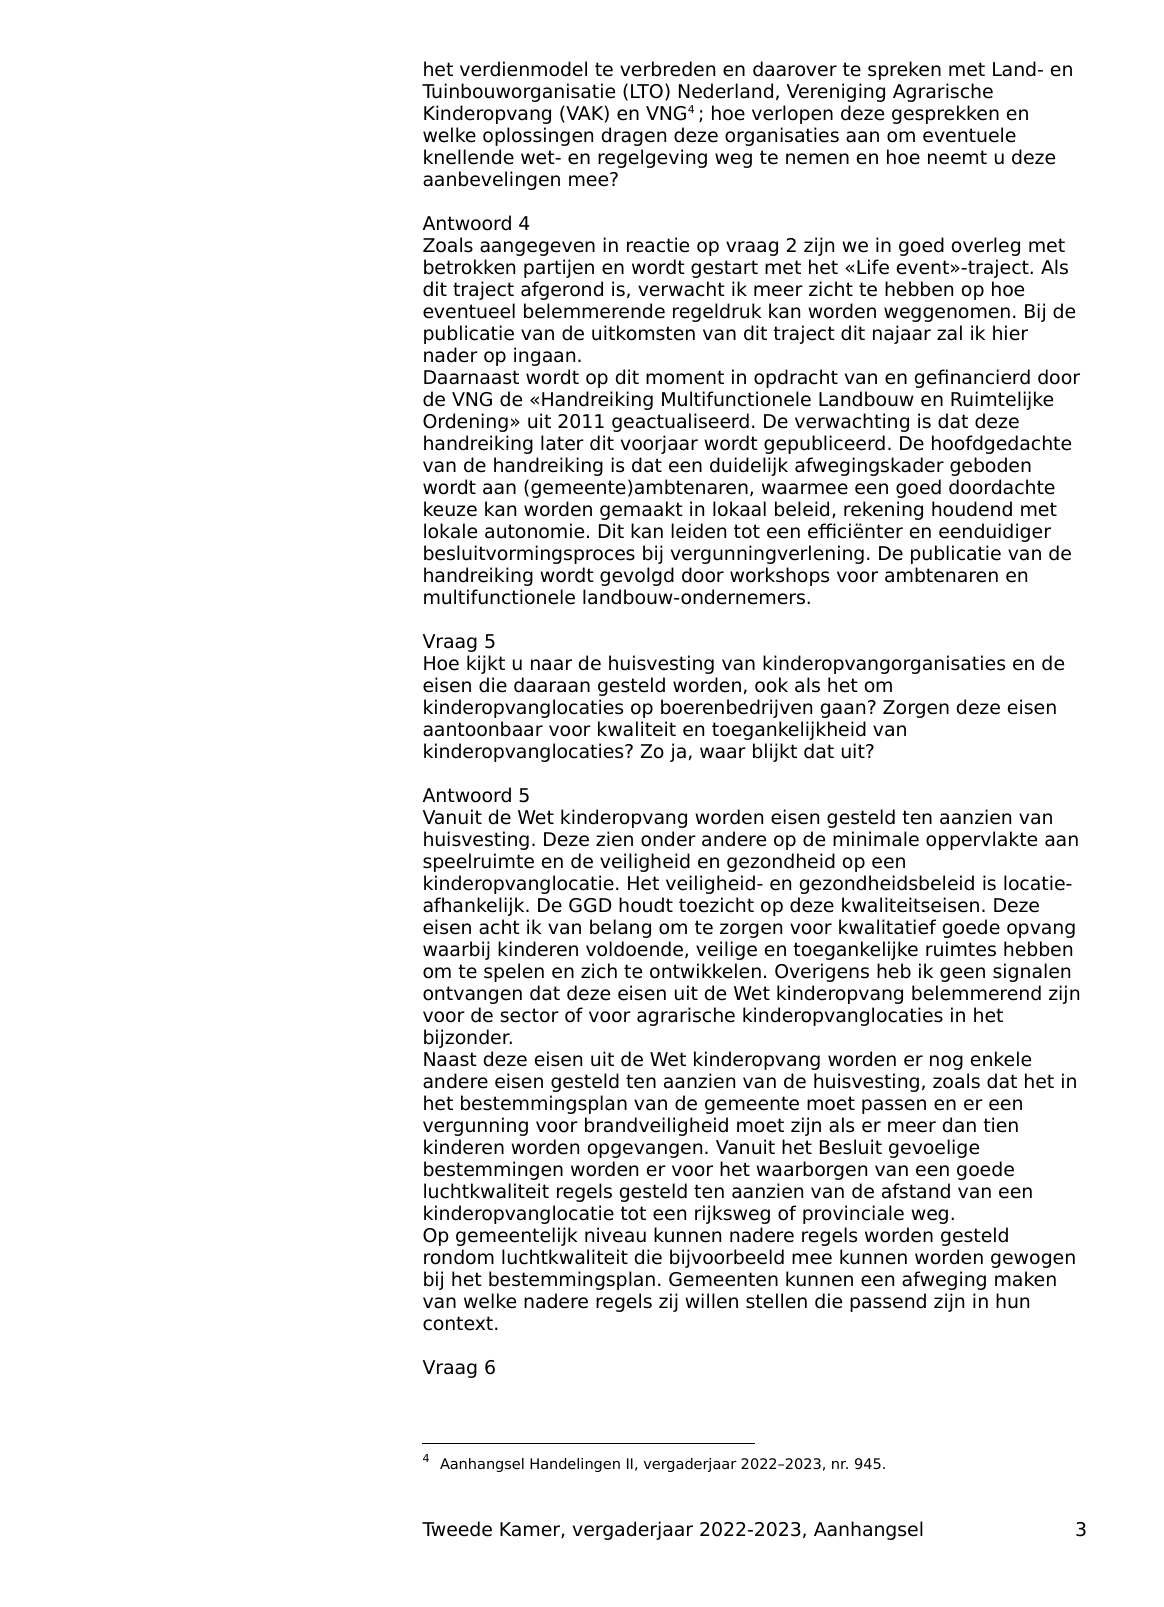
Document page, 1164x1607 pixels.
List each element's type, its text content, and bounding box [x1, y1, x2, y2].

text Vraag 5 [422, 631, 1087, 653]
text Vraag 6 [422, 1357, 1087, 1379]
text Op gemeentelijk niveau kunnen nadere regels worden gesteld rondom luchtkwaliteit die bijvoorbeeld mee kunnen worden gewogen bij het bestemmingsplan. Gemeenten kunnen een afweging maken van welke nadere regels zij willen stellen die passend zijn in hun context. [422, 1224, 1087, 1334]
text Antwoord 4 [422, 213, 1087, 235]
text het verdienmodel te verbreden en daarover te spreken met Land- en Tuinbouworganisatie (LTO) Nederland, Vereniging Agrarische Kinderopvang (VAK) en VNG; hoe verlopen deze gesprekken en welke oplossingen dragen deze organisaties aan om eventuele knellende wet- en regelgeving weg te nemen en hoe neemt u deze aanbevelingen mee? [422, 59, 1087, 191]
text Vanuit de Wet kinderopvang worden eisen gesteld ten aanzien van huisvesting. Deze zien onder andere op de minimale oppervlakte aan speelruimte en de veiligheid en gezondheid op een kinderopvanglocatie. Het veiligheid- en gezondheidsbeleid is locatie-afhankelijk. De GGD houdt toezicht op deze kwaliteitseisen. Deze eisen acht ik van belang om te zorgen voor kwalitatief goede opvang waarbij kinderen voldoende, veilige en toegankelijke ruimtes hebben om te spelen en zich te ontwikkelen. Overigens heb ik geen signalen ontvangen dat deze eisen uit de Wet kinderopvang belemmerend zijn voor de sector of voor agrarische kinderopvanglocaties in het bijzonder. [422, 807, 1087, 1049]
text Antwoord 5 [422, 785, 1087, 807]
text Daarnaast wordt op dit moment in opdracht van en gefinancierd door de VNG de «Handreiking Multifunctionele Landbouw en Ruimtelijke Ordening» uit 2011 geactualiseerd. De verwachting is dat deze handreiking later dit voorjaar wordt gepubliceerd. De hoofdgedachte van de handreiking is dat een duidelijk afwegingskader geboden wordt aan (gemeente)ambtenaren, waarmee een goed doordachte keuze kan worden gemaakt in lokaal beleid, rekening houdend met lokale autonomie. Dit kan leiden tot een efficiënter en eenduidiger besluitvormingsproces bij vergunningverlening. De publicatie van de handreiking wordt gevolgd door workshops voor ambtenaren en multifunctionele landbouw-ondernemers. [422, 367, 1087, 609]
text Aanhangsel Handelingen II, vergaderjaar 2022–2023, nr. 945. [422, 1452, 1087, 1474]
text Zoals aangegeven in reactie op vraag 2 zijn we in goed overleg met betrokken partijen en wordt gestart met het «Life event»-traject. Als dit traject afgerond is, verwacht ik meer zicht te hebben op hoe eventueel belemmerende regeldruk kan worden weggenomen. Bij de publicatie van de uitkomsten van dit traject dit najaar zal ik hier nader op ingaan. [422, 235, 1087, 367]
text Hoe kijkt u naar de huisvesting van kinderopvangorganisaties en de eisen die daaraan gesteld worden, ook als het om kinderopvanglocaties op boerenbedrijven gaan? Zorgen deze eisen aantoonbaar voor kwaliteit en toegankelijkheid van kinderopvanglocaties? Zo ja, waar blijkt dat uit? [422, 653, 1087, 763]
text Naast deze eisen uit de Wet kinderopvang worden er nog enkele andere eisen gesteld ten aanzien van de huisvesting, zoals dat het in het bestemmingsplan van de gemeente moet passen en er een vergunning voor brandveiligheid moet zijn als er meer dan tien kinderen worden opgevangen. Vanuit het Besluit gevoelige bestemmingen worden er voor het waarborgen van een goede luchtkwaliteit regels gesteld ten aanzien van de afstand van een kinderopvanglocatie tot een rijksweg of provinciale weg. [422, 1049, 1087, 1224]
